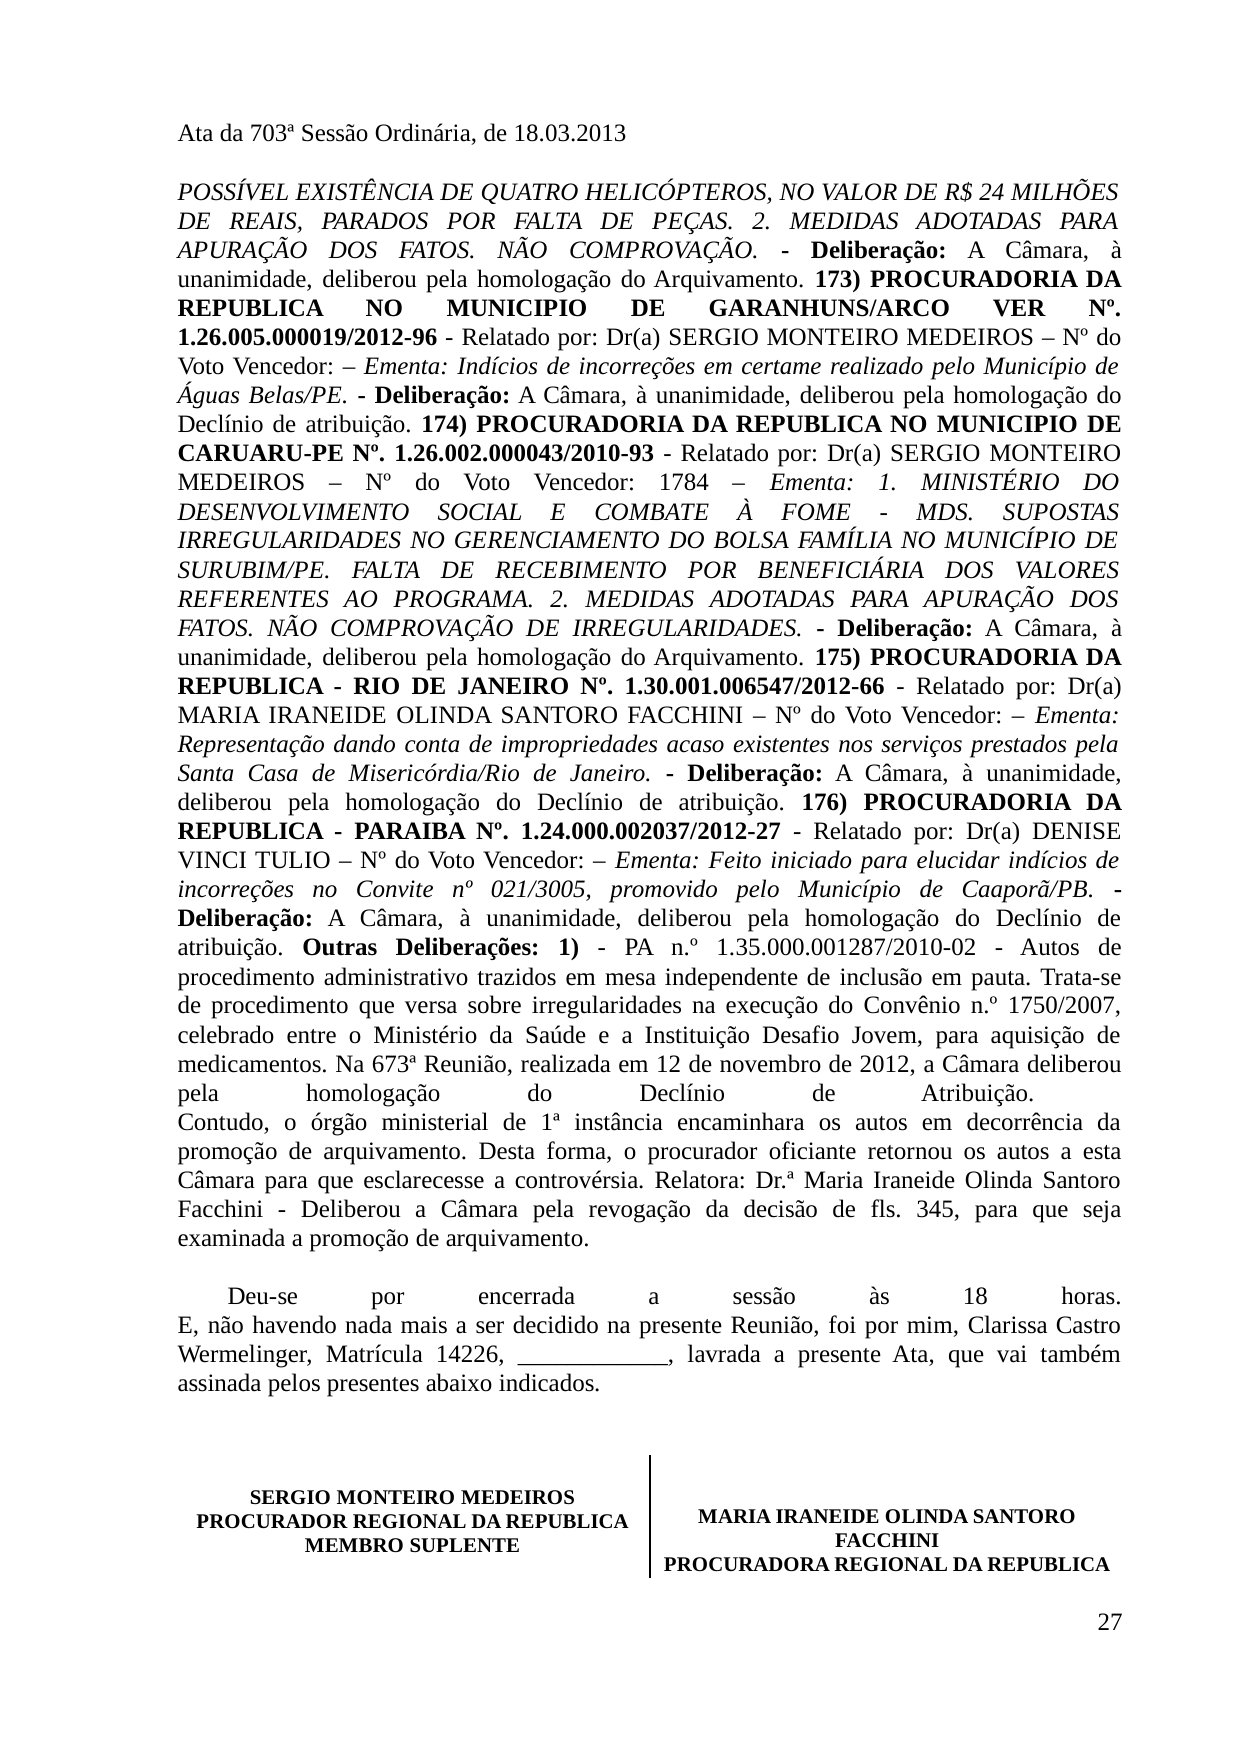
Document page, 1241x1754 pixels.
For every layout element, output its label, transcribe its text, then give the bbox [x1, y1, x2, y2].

text PROCURADORA REGIONAL DA REPUBLICA [652, 1552, 1122, 1576]
text PROCURADOR REGIONAL DA REPUBLICA [177, 1508, 647, 1533]
text POSSÍVEL EXISTÊNCIA DE QUATRO HELICÓPTEROS, NO VALOR DE R$ 24 MILHÕES DE REAIS, PARADOS POR FALTA DE PEÇAS. 2. MEDIDAS ADOTADAS PARA APURAÇÃO DOS FATOS. NÃO COMPROVAÇÃO. - Deliberação: A Câmara, à unanimidade, deliberou pela homologação do Arquivamento. 173) PROCURADORIA DA REPUBLICA NO MUNICIPIO DE GARANHUNS/ARCO VER Nº. 1.26.005.000019/2012-96 - Relatado por: Dr(a) SERGIO MONTEIRO MEDEIROS – Nº do Voto Vencedor: – Ementa: Indícios de incorreções em certame realizado pelo Município de Águas Belas/PE. - Deliberação: A Câmara, à unanimidade, deliberou pela homologação do Declínio de atribuição. 174) PROCURADORIA DA REPUBLICA NO MUNICIPIO DE CARUARU-PE Nº. 1.26.002.000043/2010-93 - Relatado por: Dr(a) SERGIO MONTEIRO MEDEIROS – Nº do Voto Vencedor: 1784 – Ementa: 1. MINISTÉRIO DO DESENVOLVIMENTO SOCIAL E COMBATE À FOME - MDS. SUPOSTAS IRREGULARIDADES NO GERENCIAMENTO DO BOLSA FAMÍLIA NO MUNICÍPIO DE SURUBIM/PE. FALTA DE RECEBIMENTO POR BENEFICIÁRIA DOS VALORES REFERENTES AO PROGRAMA. 2. MEDIDAS ADOTADAS PARA APURAÇÃO DOS FATOS. NÃO COMPROVAÇÃO DE IRREGULARIDADES. - Deliberação: A Câmara, à unanimidade, deliberou pela homologação do Arquivamento. 175) PROCURADORIA DA REPUBLICA - RIO DE JANEIRO Nº. 1.30.001.006547/2012-66 - Relatado por: Dr(a) MARIA IRANEIDE OLINDA SANTORO FACCHINI – Nº do Voto Vencedor: – Ementa: Representação dando conta de impropriedades acaso existentes nos serviços prestados pela Santa Casa de Misericórdia/Rio de Janeiro. - Deliberação: A Câmara, à unanimidade, deliberou pela homologação do Declínio de atribuição. 176) PROCURADORIA DA REPUBLICA - PARAIBA Nº. 1.24.000.002037/2012-27 - Relatado por: Dr(a) DENISE VINCI TULIO – Nº do Voto Vencedor: – Ementa: Feito iniciado para elucidar indícios de incorreções no Convite nº 021/3005, promovido pelo Município de Caaporã/PB. - Deliberação: A Câmara, à unanimidade, deliberou pela homologação do Declínio de atribuição. Outras Deliberações: 1) - PA n.º 1.35.000.001287/2010-02 - Autos de procedimento administrativo trazidos em mesa independente de inclusão em pauta. Trata-se de procedimento que versa sobre irregularidades na execução do Convênio n.º 1750/2007, celebrado entre o Ministério da Saúde e a Instituição Desafio Jovem, para aquisição de medicamentos. Na 673ª Reunião, realizada em 12 de novembro de 2012, a Câmara deliberou pela homologação do Declínio de Atribuição. Contudo, o órgão ministerial de 1ª instância encaminhara os autos em decorrência da promoção de arquivamento. Desta forma, o procurador oficiante retornou os autos a esta Câmara para que esclarecesse a controvérsia. Relatora: Dr.ª Maria Iraneide Olinda Santoro Facchini - Deliberou a Câmara pela revogação da decisão de fls. 345, para que seja examinada a promoção de arquivamento. [177, 177, 1122, 1252]
text SERGIO MONTEIRO MEDEIROS [177, 1484, 647, 1508]
text Deu-se por encerrada a sessão às 18 horas. E, não havendo nada mais a ser decidido na presente Reunião, foi por mim, Clarissa Castro Wermelinger, Matrícula 14226, ____________, lavrada a presente Ata, que vai também assinada pelos presentes abaixo indicados. [177, 1281, 1122, 1397]
text MEMBRO SUPLENTE [177, 1533, 647, 1557]
text MARIA IRANEIDE OLINDA SANTORO FACCHINI [652, 1503, 1122, 1552]
